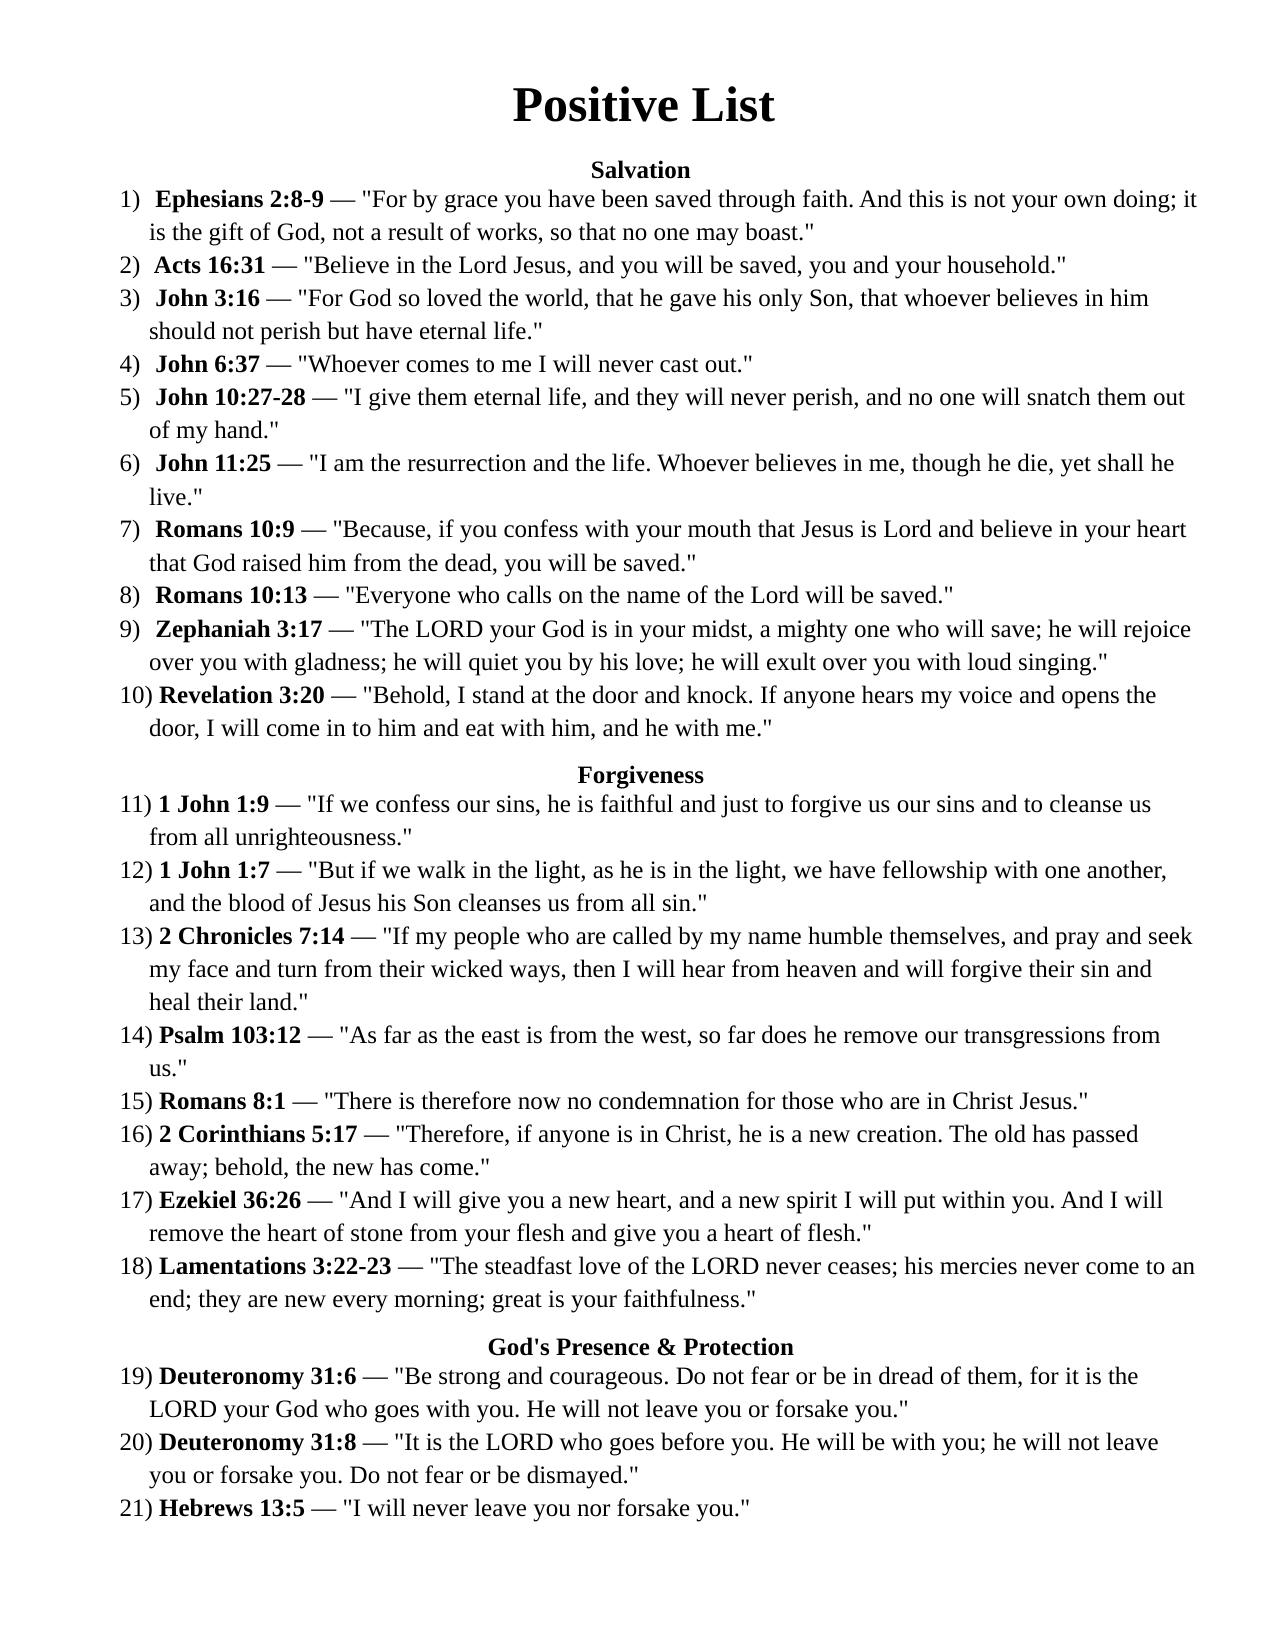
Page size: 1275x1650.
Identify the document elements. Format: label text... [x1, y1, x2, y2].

list Romans 10:13 — "Everyone who calls on the name of the Lord will be saved." [119, 581, 1200, 609]
list Deuteronomy 31:8 — "It is the LORD who goes before you. He will be with you; he will not leave you or forsake you. Do not fear or be dismayed." [119, 1427, 1200, 1488]
list Zephaniah 3:17 — "The LORD your God is in your midst, a mighty one who will save; he will rejoice over you with gladness; he will quiet you by his love; he will exult over you with loud singing." [119, 614, 1200, 675]
list John 10:27-28 — "I give them eternal life, and they will never perish, and no one will snatch them out of my hand." [119, 382, 1200, 444]
list Acts 16:31 — "Believe in the Lord Jesus, and you will be saved, you and your household." [119, 250, 1200, 279]
list 2 Corinthians 5:17 — "Therefore, if anyone is in Christ, he is a new creation. The old has passed away; behold, the new has come." [119, 1119, 1200, 1181]
list Romans 8:1 — "There is therefore now no condemnation for those who are in Christ Jesus." [119, 1086, 1200, 1115]
subtitle Positive List [75, 75, 1200, 132]
list John 6:37 — "Whoever comes to me I will never cast out." [119, 349, 1200, 378]
list Deuteronomy 31:6 — "Be strong and courageous. Do not fear or be in dread of them, for it is the LORD your God who goes with you. He will not leave you or forsake you." [119, 1361, 1200, 1422]
list John 3:16 — "For God so loved the world, that he gave his only Son, that whoever believes in him should not perish but have eternal life." [119, 283, 1200, 345]
list 1 John 1:7 — "But if we walk in the light, as he is in the light, we have fellowship with one another, and the blood of Jesus his Son cleanses us from all sin." [119, 855, 1200, 917]
list Lamentations 3:22-23 — "The steadfast love of the LORD never ceases; his mercies never come to an end; they are new every morning; great is your faithfulness." [119, 1251, 1200, 1313]
text Forgiveness [75, 760, 1200, 789]
list Ephesians 2:8-9 — "For by grace you have been saved through faith. And this is not your own doing; it is the gift of God, not a result of works, so that no one may boast." [119, 184, 1200, 246]
list Revelation 3:20 — "Behold, I stand at the door and knock. If anyone hears my voice and opens the door, I will come in to him and eat with him, and he with me." [119, 680, 1200, 741]
text Salvation [75, 156, 1200, 184]
list Ezekiel 36:26 — "And I will give you a new heart, and a new spirit I will put within you. And I will remove the heart of stone from your flesh and give you a heart of flesh." [119, 1185, 1200, 1247]
list 1 John 1:9 — "If we confess our sins, he is faithful and just to forgive us our sins and to cleanse us from all unrighteousness." [119, 789, 1200, 851]
list 2 Chronicles 7:14 — "If my people who are called by my name humble themselves, and pray and seek my face and turn from their wicked ways, then I will hear from heaven and will forgive their sin and heal their land." [119, 921, 1200, 1016]
list Romans 10:9 — "Because, if you confess with your mouth that Jesus is Lord and believe in your heart that God raised him from the dead, you will be saved." [119, 514, 1200, 576]
list Psalm 103:12 — "As far as the east is from the west, so far does he remove our transgressions from us." [119, 1020, 1200, 1082]
list Hebrews 13:5 — "I will never leave you nor forsake you." [119, 1493, 1200, 1522]
list John 11:25 — "I am the resurrection and the life. Whoever believes in me, though he die, yet shall he live." [119, 448, 1200, 510]
text God's Presence & Protection [75, 1332, 1200, 1361]
